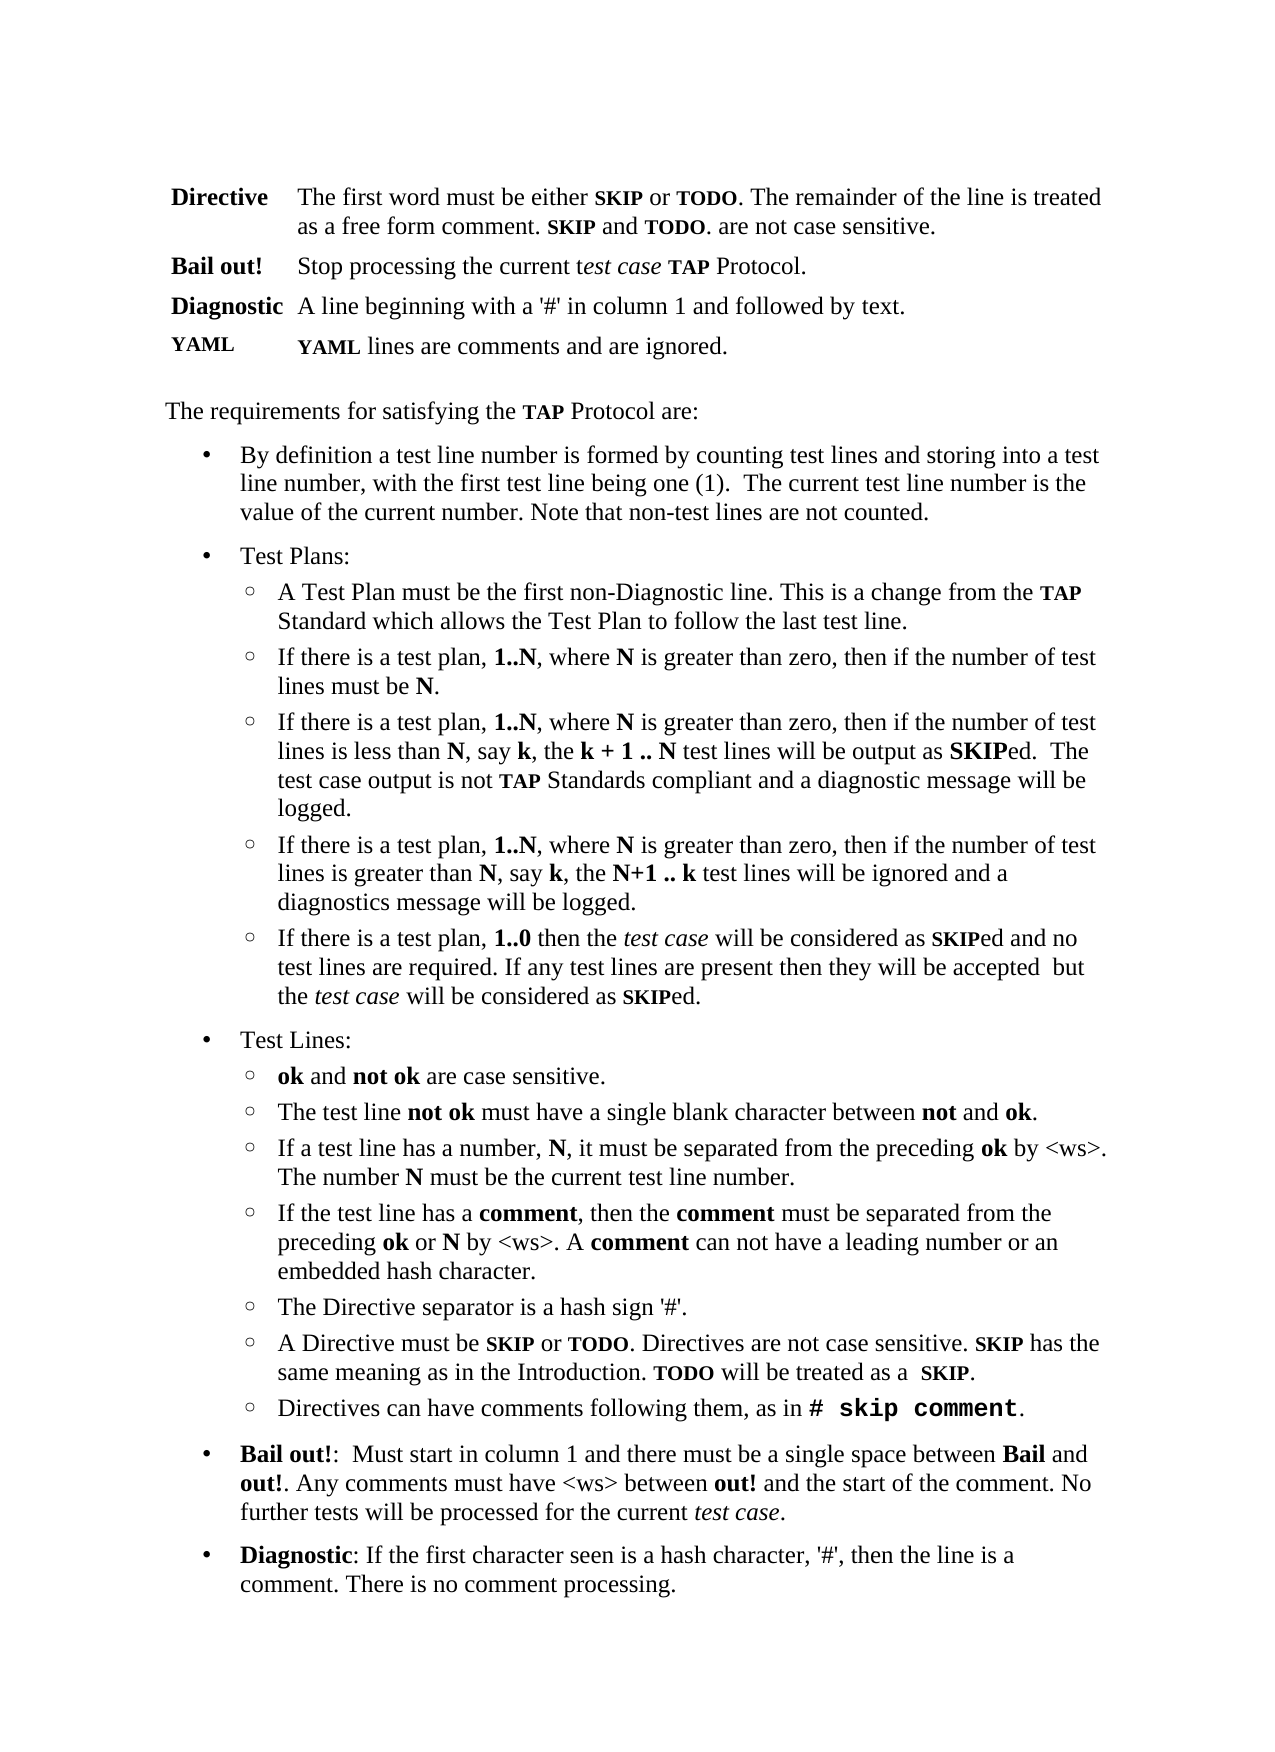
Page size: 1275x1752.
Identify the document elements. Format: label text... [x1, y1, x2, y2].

list If there is a test plan, 1..N, where N is greater than zero, then if the number of test lines is less than N, say k, the k + 1 .. N test lines will be output as SKIPed. The test case output is not TAP Standards compliant and a diagnostic message will be logged. [240, 707, 1110, 822]
list The test line not ok must have a single blank character between not and ok. [240, 1097, 1110, 1126]
list If there is a test plan, 1..N, where N is greater than zero, then if the number of test lines is greater than N, say k, the N+1 .. k test lines will be ignored and a diagnostics message will be logged. [240, 830, 1110, 916]
table_cell Bail out! [165, 245, 291, 286]
table_cell YAML lines are comments and are ignored. [291, 326, 1110, 366]
list Test Plans: [202, 541, 1110, 570]
list If there is a test plan, 1..0 then the test case will be considered as SKIPed and no test lines are required. If any test lines are present then they will be accepted but the test case will be considered as SKIPed. [240, 923, 1110, 1010]
text The requirements for satisfying the TAP Protocol are: [165, 396, 1110, 425]
list A Directive must be SKIP or TODO. Directives are not case sensitive. SKIP has the same meaning as in the Introduction. TODO will be treated as a SKIP. [240, 1328, 1110, 1386]
table_cell Stop processing the current test case TAP Protocol. [291, 245, 1110, 286]
list ok and not ok are case sensitive. [240, 1061, 1110, 1090]
list If a test line has a number, N, it must be separated from the preceding ok by <ws>. The number N must be the current test line number. [240, 1133, 1110, 1191]
table_cell YAML [165, 326, 291, 366]
table_cell Diagnostic [165, 286, 291, 326]
table_cell A line beginning with a '#' in column 1 and followed by text. [291, 286, 1110, 326]
list By definition a test line number is formed by counting test lines and storing into a test line number, with the first test line being one (1). The current test line number is the value of the current number. Note that non-test lines are not counted. [202, 440, 1110, 526]
list Diagnostic: If the first character seen is a hash character, '#', then the line is a comment. There is no comment processing. [202, 1541, 1110, 1598]
list Test Lines: [202, 1025, 1110, 1053]
list A Test Plan must be the first non-Diagnostic line. This is a change from the TAP Standard which allows the Test Plan to follow the last test line. [240, 577, 1110, 635]
list The Directive separator is a hash sign '#'. [240, 1292, 1110, 1321]
table_cell Directive [165, 176, 291, 245]
table_cell The first word must be either SKIP or TODO. The remainder of the line is treated as a free form comment. SKIP and TODO. are not case sensitive. [291, 176, 1110, 245]
list If the test line has a comment, then the comment must be separated from the preceding ok or N by <ws>. A comment can not have a leading number or an embedded hash character. [240, 1198, 1110, 1285]
list Directives can have comments following them, as in # skip comment. [240, 1393, 1110, 1424]
list If there is a test plan, 1..N, where N is greater than zero, then if the number of test lines must be N. [240, 642, 1110, 700]
list Bail out!: Must start in column 1 and there must be a single space between Bail and out!. Any comments must have <ws> between out! and the start of the comment. No further tests will be processed for the current test case. [202, 1439, 1110, 1526]
